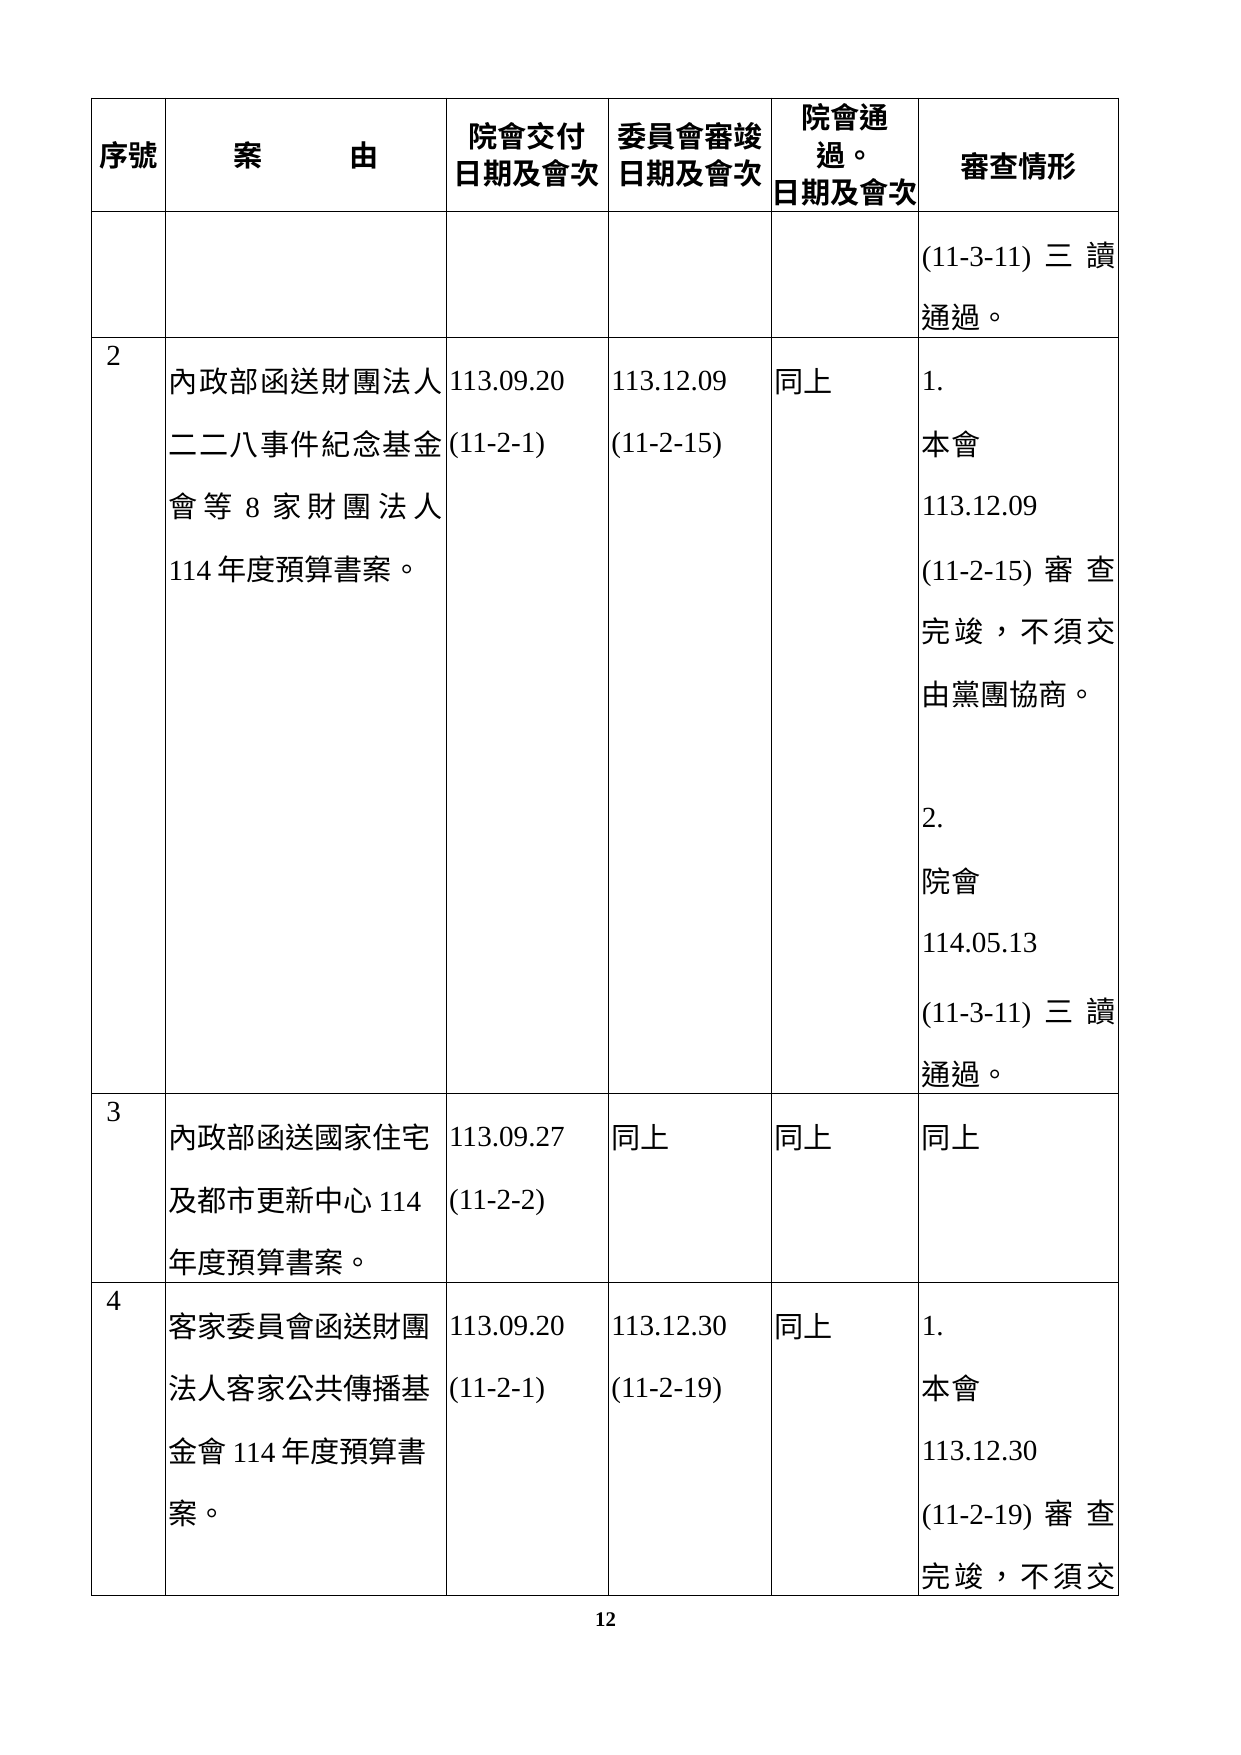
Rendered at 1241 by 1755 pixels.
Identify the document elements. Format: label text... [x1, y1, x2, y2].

table_cell 113.09.27 (11-2-2) [447, 1094, 608, 1282]
table_cell (11-3-11)三讀通過。 [919, 212, 1118, 337]
table_cell 客家委員會函送財團法人客家公共傳播基金會114年度預算書案。 [166, 1283, 446, 1595]
table_header 委員會審竣日期及會次 [609, 99, 771, 211]
table_cell 113.12.09 (11-2-15) [609, 338, 771, 1093]
table_header 院會交付 日期及會次 [447, 99, 608, 211]
table_cell [92, 1283, 165, 1595]
table_cell 同上 [772, 1283, 918, 1595]
table_cell 同上 [609, 1094, 771, 1282]
table_cell [447, 212, 608, 337]
table_cell 1. 本會 113.12.30 (11-2-19)審查完竣，不須交 [919, 1283, 1118, 1595]
table_cell 113.09.20 (11-2-1) [447, 338, 608, 1093]
table_cell 同上 [919, 1094, 1118, 1282]
table_cell 113.09.20 (11-2-1) [447, 1283, 608, 1595]
table_cell [772, 212, 918, 337]
table_cell [92, 1094, 165, 1282]
table_header 審查情形 [919, 99, 1118, 211]
table_cell [166, 212, 446, 337]
table_header 院會通過。 日期及會次 [772, 99, 918, 211]
table_cell [609, 212, 771, 337]
table_cell 113.12.30 (11-2-19) [609, 1283, 771, 1595]
table_cell 內政部函送財團法人二二八事件紀念基金會等8家財團法人114年度預算書案。 [166, 338, 446, 1093]
table_cell [92, 338, 165, 1093]
table_header 案 由 [166, 99, 446, 211]
table_cell 1. 本會 113.12.09 (11-2-15)審查完竣，不須交由黨團協商。 2. 院會 114.05.13 (11-3-11)三讀通過。 [919, 338, 1118, 1093]
table_cell [92, 212, 165, 337]
table_cell 內政部函送國家住宅及都市更新中心114年度預算書案。 [166, 1094, 446, 1282]
table_header 序號 [92, 99, 165, 211]
table_cell 同上 [772, 1094, 918, 1282]
table_cell 同上 [772, 338, 918, 1093]
